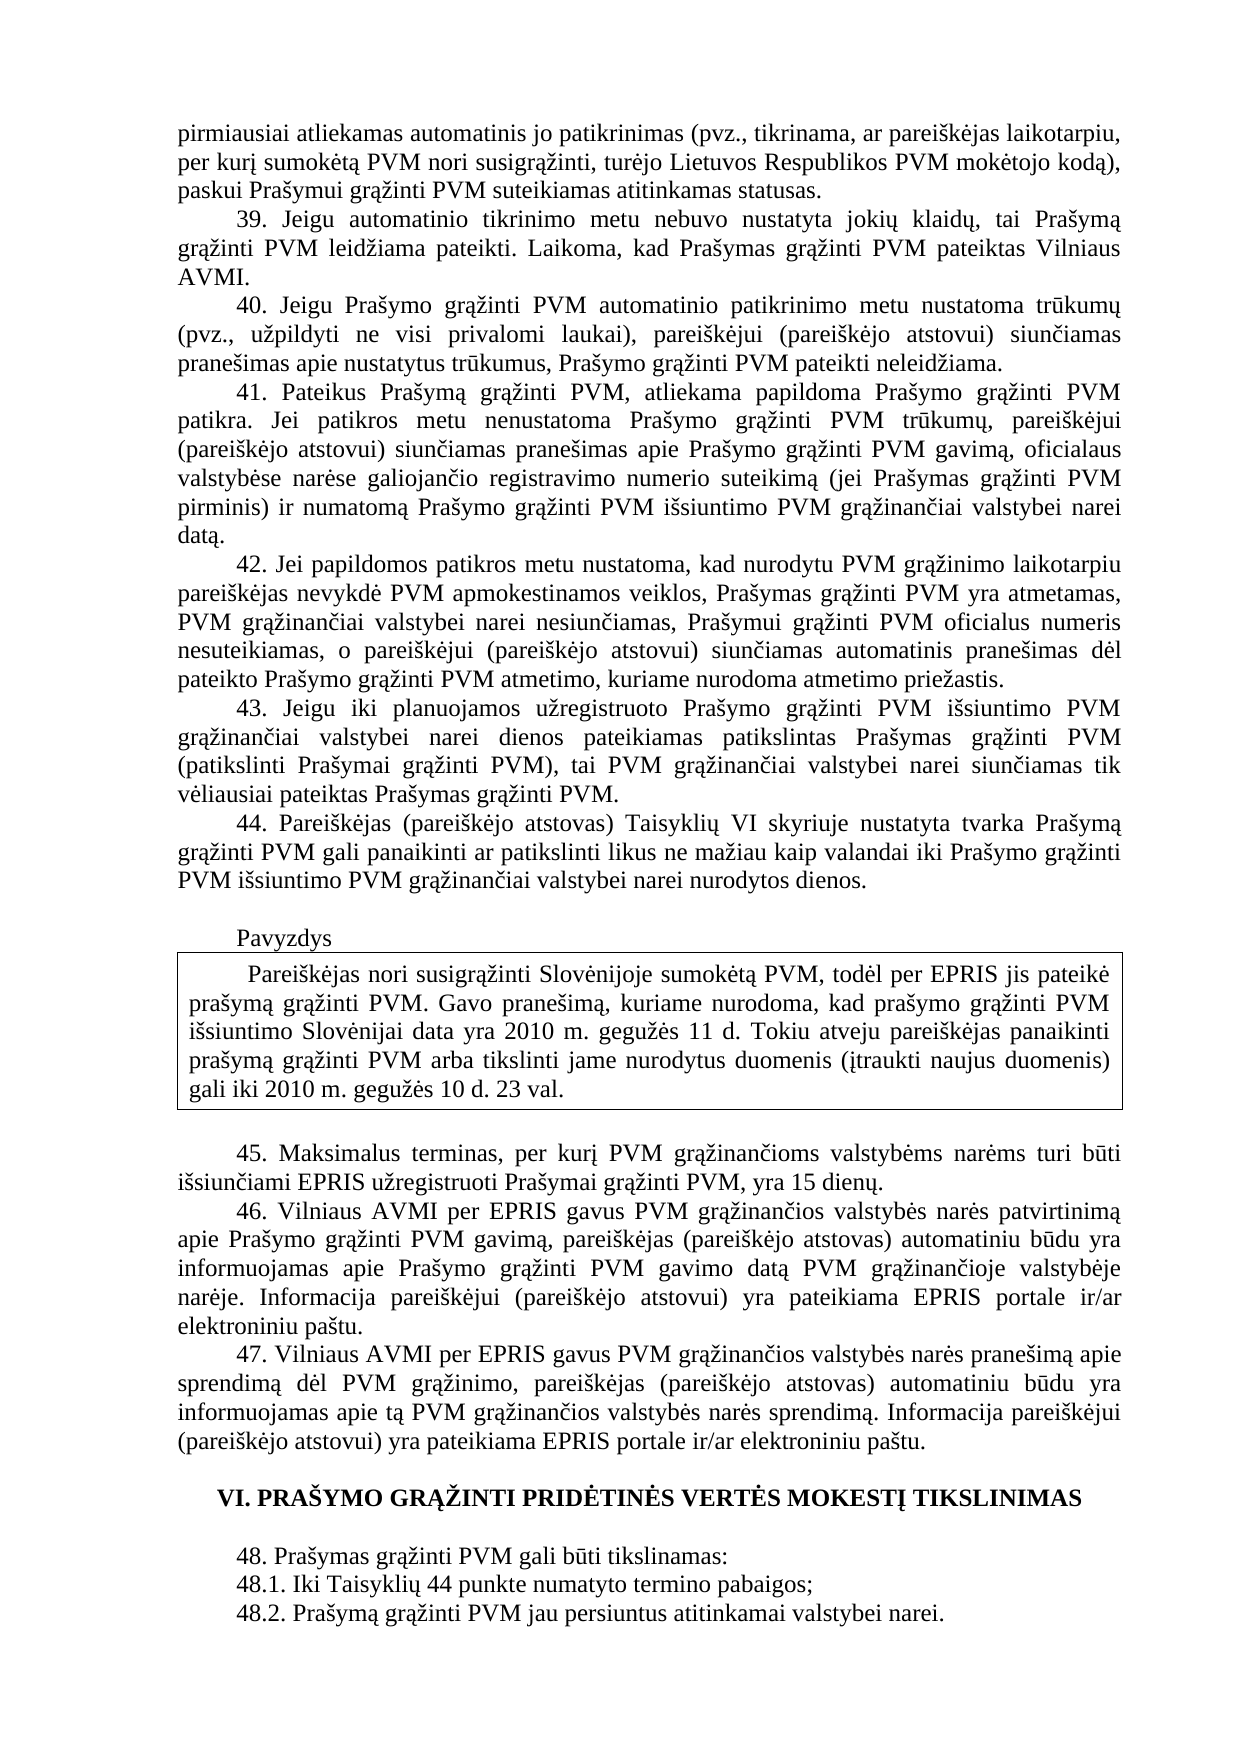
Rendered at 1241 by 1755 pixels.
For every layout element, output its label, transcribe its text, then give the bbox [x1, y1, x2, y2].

text 40. Jeigu Prašymo grąžinti PVM automatinio patikrinimo metu nustatoma trūkumų (pvz., užpildyti ne visi privalomi laukai), pareiškėjui (pareiškėjo atstovui) siunčiamas pranešimas apie nustatytus trūkumus, Prašymo grąžinti PVM pateikti neleidžiama. [177, 291, 1122, 377]
text 43. Jeigu iki planuojamos užregistruoto Prašymo grąžinti PVM išsiuntimo PVM grąžinančiai valstybei narei dienos pateikiamas patikslintas Prašymas grąžinti PVM (patikslinti Prašymai grąžinti PVM), tai PVM grąžinančiai valstybei narei siunčiamas tik vėliausiai pateiktas Prašymas grąžinti PVM. [177, 693, 1122, 808]
text 48.2. Prašymą grąžinti PVM jau persiuntus atitinkamai valstybei narei. [177, 1598, 1122, 1627]
text 39. Jeigu automatinio tikrinimo metu nebuvo nustatyta jokių klaidų, tai Prašymą grąžinti PVM leidžiama pateikti. Laikoma, kad Prašymas grąžinti PVM pateiktas Vilniaus AVMI. [177, 204, 1122, 291]
text 42. Jei papildomos patikros metu nustatoma, kad nurodytu PVM grąžinimo laikotarpiu pareiškėjas nevykdė PVM apmokestinamos veiklos, Prašymas grąžinti PVM yra atmetamas, PVM grąžinančiai valstybei narei nesiunčiamas, Prašymui grąžinti PVM oficialus numeris nesuteikiamas, o pareiškėjui (pareiškėjo atstovui) siunčiamas automatinis pranešimas dėl pateikto Prašymo grąžinti PVM atmetimo, kuriame nurodoma atmetimo priežastis. [177, 549, 1122, 693]
text 48.1. Iki Taisyklių 44 punkte numatyto termino pabaigos; [177, 1569, 1122, 1598]
table_header Pareiškėjas nori susigrąžinti Slovėnijoje sumokėtą PVM, todėl per EPRIS jis pateikė prašymą grąžinti PVM. Gavo pranešimą, kuriame nurodoma, kad prašymo grąžinti PVM išsiuntimo Slovėnijai data yra 2010 m. gegužės 11 d. Tokiu atveju pareiškėjas panaikinti prašymą grąžinti PVM arba tikslinti jame nurodytus duomenis (įtraukti naujus duomenis) gali iki 2010 m. gegužės 10 d. 23 val. [178, 953, 1122, 1108]
text pirmiausiai atliekamas automatinis jo patikrinimas (pvz., tikrinama, ar pareiškėjas laikotarpiu, per kurį sumokėtą PVM nori susigrąžinti, turėjo Lietuvos Respublikos PVM mokėtojo kodą), paskui Prašymui grąžinti PVM suteikiamas atitinkamas statusas. [177, 118, 1122, 204]
text 46. Vilniaus AVMI per EPRIS gavus PVM grąžinančios valstybės narės patvirtinimą apie Prašymo grąžinti PVM gavimą, pareiškėjas (pareiškėjo atstovas) automatiniu būdu yra informuojamas apie Prašymo grąžinti PVM gavimo datą PVM grąžinančioje valstybėje narėje. Informacija pareiškėjui (pareiškėjo atstovui) yra pateikiama EPRIS portale ir/ar elektroniniu paštu. [177, 1196, 1122, 1339]
text 41. Pateikus Prašymą grąžinti PVM, atliekama papildoma Prašymo grąžinti PVM patikra. Jei patikros metu nenustatoma Prašymo grąžinti PVM trūkumų, pareiškėjui (pareiškėjo atstovui) siunčiamas pranešimas apie Prašymo grąžinti PVM gavimą, oficialaus valstybėse narėse galiojančio registravimo numerio suteikimą (jei Prašymas grąžinti PVM pirminis) ir numatomą Prašymo grąžinti PVM išsiuntimo PVM grąžinančiai valstybei narei datą. [177, 377, 1122, 549]
text 45. Maksimalus terminas, per kurį PVM grąžinančioms valstybėms narėms turi būti išsiunčiami EPRIS užregistruoti Prašymai grąžinti PVM, yra 15 dienų. [177, 1138, 1122, 1196]
text Pavyzdys [177, 923, 1122, 952]
text VI. PRAŠYMO GRĄŽINTI PRIDĖTINĖS VERTĖS MOKESTĮ TIKSLINIMAS [177, 1483, 1122, 1512]
text 47. Vilniaus AVMI per EPRIS gavus PVM grąžinančios valstybės narės pranešimą apie sprendimą dėl PVM grąžinimo, pareiškėjas (pareiškėjo atstovas) automatiniu būdu yra informuojamas apie tą PVM grąžinančios valstybės narės sprendimą. Informacija pareiškėjui (pareiškėjo atstovui) yra pateikiama EPRIS portale ir/ar elektroniniu paštu. [177, 1339, 1122, 1454]
text 48. Prašymas grąžinti PVM gali būti tikslinamas: [177, 1541, 1122, 1569]
text 44. Pareiškėjas (pareiškėjo atstovas) Taisyklių VI skyriuje nustatyta tvarka Prašymą grąžinti PVM gali panaikinti ar patikslinti likus ne mažiau kaip valandai iki Prašymo grąžinti PVM išsiuntimo PVM grąžinančiai valstybei narei nurodytos dienos. [177, 808, 1122, 894]
